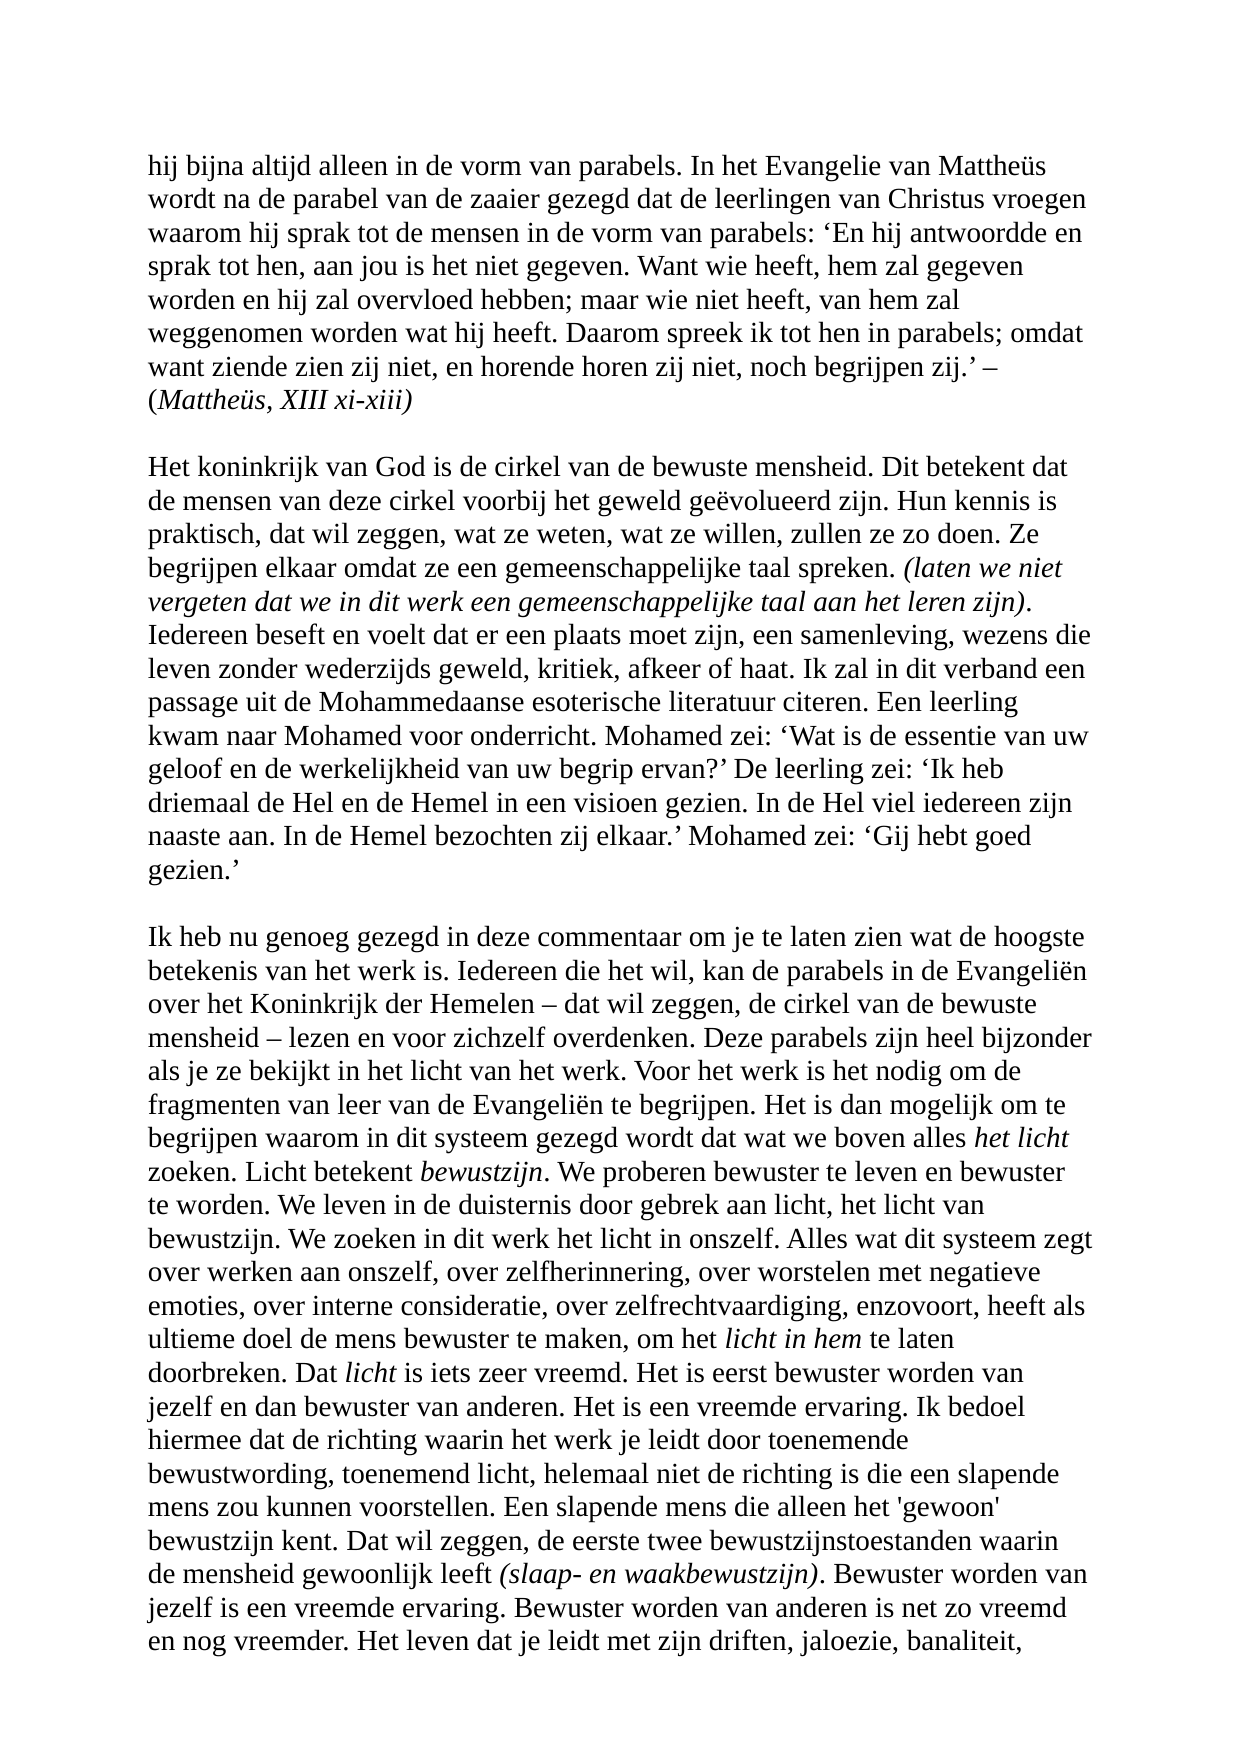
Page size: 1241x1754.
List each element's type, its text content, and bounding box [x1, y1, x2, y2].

text hij bijna altijd alleen in de vorm van parabels. In het Evangelie van Mattheüs wordt na de parabel van de zaaier gezegd dat de leerlingen van Christus vroegen waarom hij sprak tot de mensen in de vorm van parabels: ‘En hij antwoordde en sprak tot hen, aan jou is het niet gegeven. Want wie heeft, hem zal gegeven worden en hij zal overvloed hebben; maar wie niet heeft, van hem zal weggenomen worden wat hij heeft. Daarom spreek ik tot hen in parabels; omdat want ziende zien zij niet, en horende horen zij niet, noch begrijpen zij.’ – (Mattheüs, XIII xi-xiii) [148, 148, 1093, 416]
text Het koninkrijk van God is de cirkel van de bewuste mensheid. Dit betekent dat de mensen van deze cirkel voorbij het geweld geëvolueerd zijn. Hun kennis is praktisch, dat wil zeggen, wat ze weten, wat ze willen, zullen ze zo doen. Ze begrijpen elkaar omdat ze een gemeenschappelijke taal spreken. (laten we niet vergeten dat we in dit werk een gemeenschappelijke taal aan het leren zijn). Iedereen beseft en voelt dat er een plaats moet zijn, een samenleving, wezens die leven zonder wederzijds geweld, kritiek, afkeer of haat. Ik zal in dit verband een passage uit de Mohammedaanse esoterische literatuur citeren. Een leerling kwam naar Mohamed voor onderricht. Mohamed zei: ‘Wat is de essentie van uw geloof en de werkelijkheid van uw begrip ervan?’ De leerling zei: ‘Ik heb driemaal de Hel en de Hemel in een visioen gezien. In de Hel viel iedereen zijn naaste aan. In de Hemel bezochten zij elkaar.’ Mohamed zei: ‘Gij hebt goed gezien.’ [148, 449, 1093, 886]
text Ik heb nu genoeg gezegd in deze commentaar om je te laten zien wat de hoogste betekenis van het werk is. Iedereen die het wil, kan de parabels in de Evangeliën over het Koninkrijk der Hemelen – dat wil zeggen, de cirkel van de bewuste mensheid – lezen en voor zichzelf overdenken. Deze parabels zijn heel bijzonder als je ze bekijkt in het licht van het werk. Voor het werk is het nodig om de fragmenten van leer van de Evangeliën te begrijpen. Het is dan mogelijk om te begrijpen waarom in dit systeem gezegd wordt dat wat we boven alles het licht zoeken. Licht betekent bewustzijn. We proberen bewuster te leven en bewuster te worden. We leven in de duisternis door gebrek aan licht, het licht van bewustzijn. We zoeken in dit werk het licht in onszelf. Alles wat dit systeem zegt over werken aan onszelf, over zelfherinnering, over worstelen met negatieve emoties, over interne consideratie, over zelfrechtvaardiging, enzovoort, heeft als ultieme doel de mens bewuster te maken, om het licht in hem te laten doorbreken. Dat licht is iets zeer vreemd. Het is eerst bewuster worden van jezelf en dan bewuster van anderen. Het is een vreemde ervaring. Ik bedoel hiermee dat de richting waarin het werk je leidt door toenemende bewustwording, toenemend licht, helemaal niet de richting is die een slapende mens zou kunnen voorstellen. Een slapende mens die alleen het 'gewoon' bewustzijn kent. Dat wil zeggen, de eerste twee bewustzijnstoestanden waarin de mensheid gewoonlijk leeft (slaap- en waakbewustzijn). Bewuster worden van jezelf is een vreemde ervaring. Bewuster worden van anderen is net zo vreemd en nog vreemder. Het leven dat je leidt met zijn driften, jaloezie, banaliteit, [148, 919, 1093, 1657]
